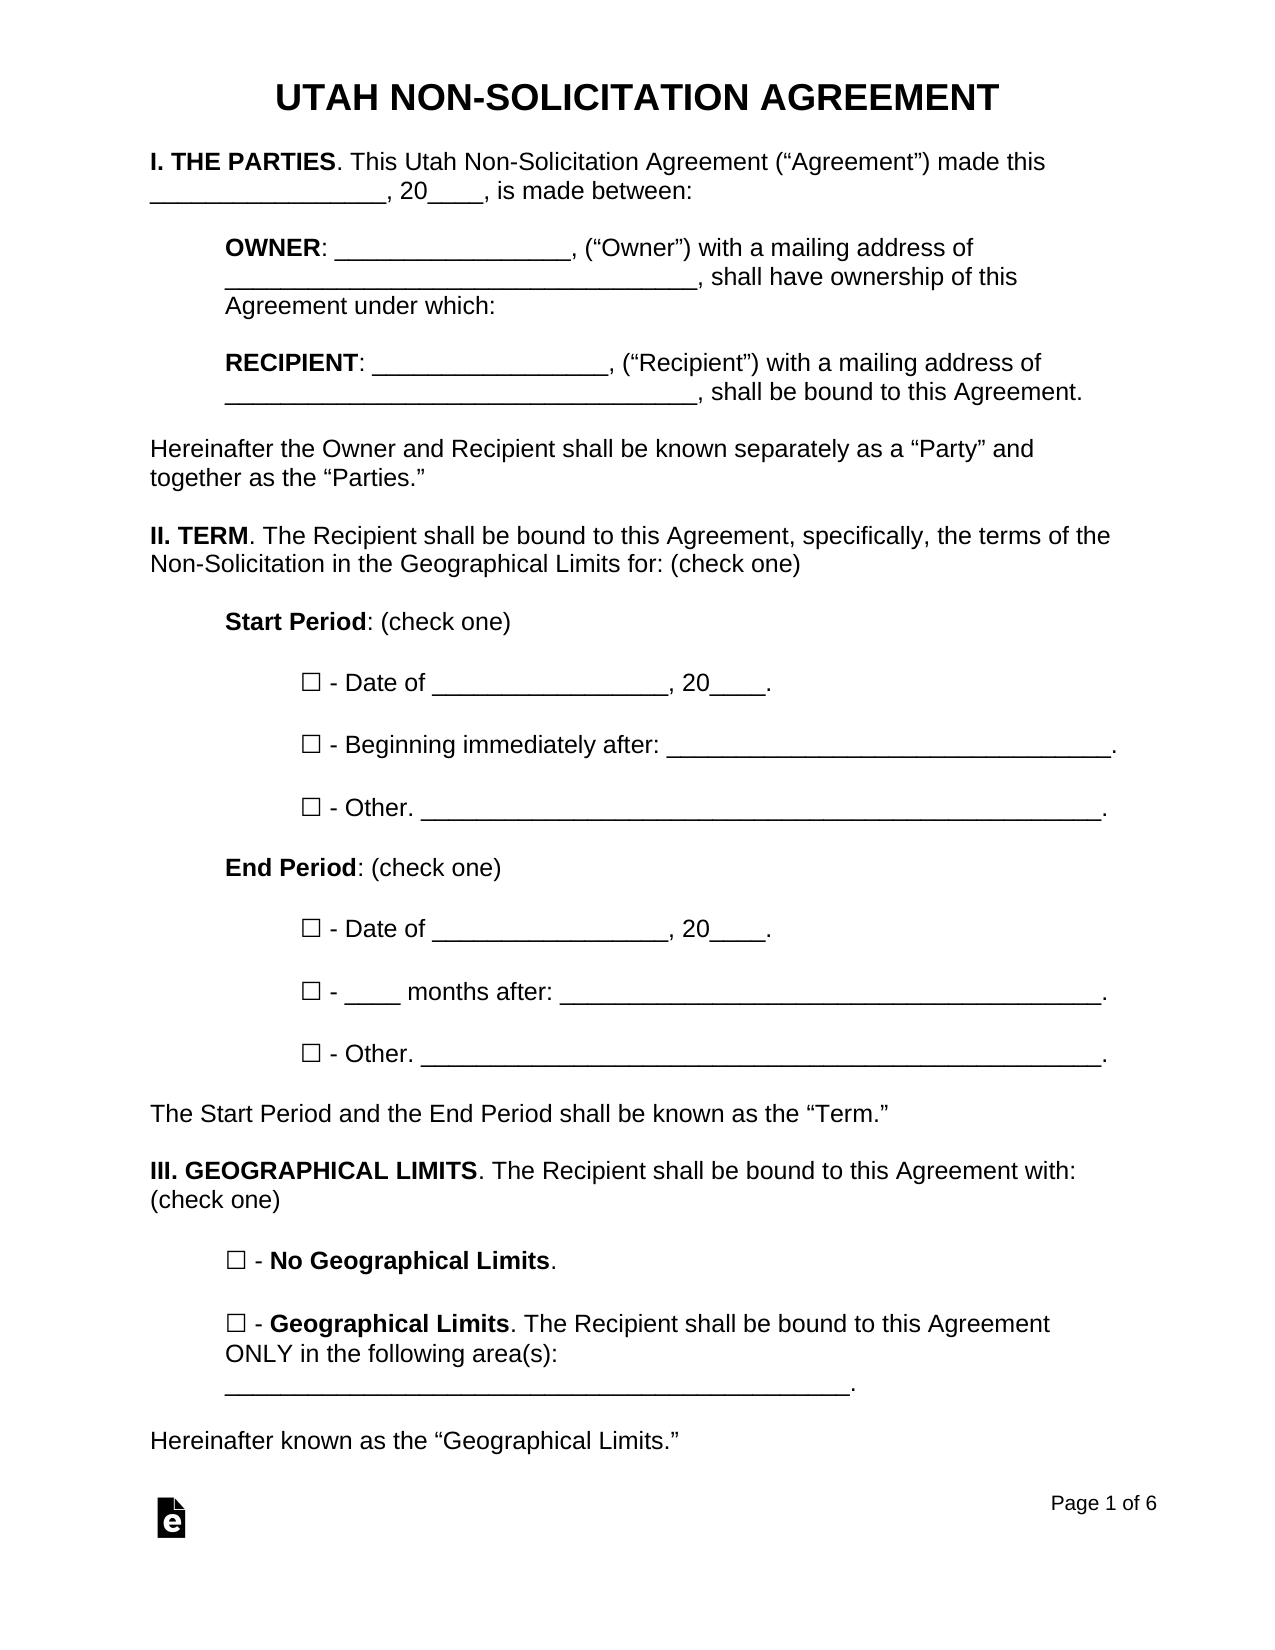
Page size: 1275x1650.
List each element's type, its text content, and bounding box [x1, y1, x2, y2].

text Start Period: (check one) [225, 607, 1125, 636]
text ☐ - Beginning immediately after: ________________________________. [300, 727, 1125, 761]
text Hereinafter the Owner and Recipient shall be known separately as a “Party” and together as the “Parties.” [150, 434, 1125, 492]
text ☐ - Date of _________________, 20____. [300, 910, 1125, 944]
text Hereinafter known as the “Geographical Limits.” [150, 1426, 1125, 1454]
text End Period: (check one) [225, 853, 1125, 882]
text III. GEOGRAPHICAL LIMITS. The Recipient shall be bound to this Agreement with: (check one) [150, 1156, 1125, 1214]
text ☐ - Date of _________________, 20____. [300, 664, 1125, 698]
text UTAH NON-SOLICITATION AGREEMENT [150, 75, 1125, 118]
text The Start Period and the End Period shall be known as the “Term.” [150, 1099, 1125, 1127]
text II. TERM. The Recipient shall be bound to this Agreement, specifically, the terms of the Non-Solicitation in the Geographical Limits for: (check one) [150, 521, 1125, 578]
text ☐ - No Geographical Limits. [225, 1242, 1125, 1277]
text ☐ - Other. _________________________________________________. [300, 1036, 1125, 1070]
text ☐ - ____ months after: _______________________________________. [300, 973, 1125, 1007]
text ☐ - Geographical Limits. The Recipient shall be bound to this Agreement ONLY in the following area(s): _____________________________________________. [225, 1305, 1125, 1397]
text ☐ - Other. _________________________________________________. [300, 790, 1125, 824]
text OWNER: _________________, (“Owner”) with a mailing address of __________________________________, shall have ownership of this Agreement under which: [225, 233, 1125, 319]
text I. THE PARTIES. This Utah Non-Solicitation Agreement (“Agreement”) made this _________________, 20____, is made between: [150, 147, 1125, 204]
text RECIPIENT: _________________, (“Recipient”) with a mailing address of __________________________________, shall be bound to this Agreement. [225, 348, 1125, 406]
